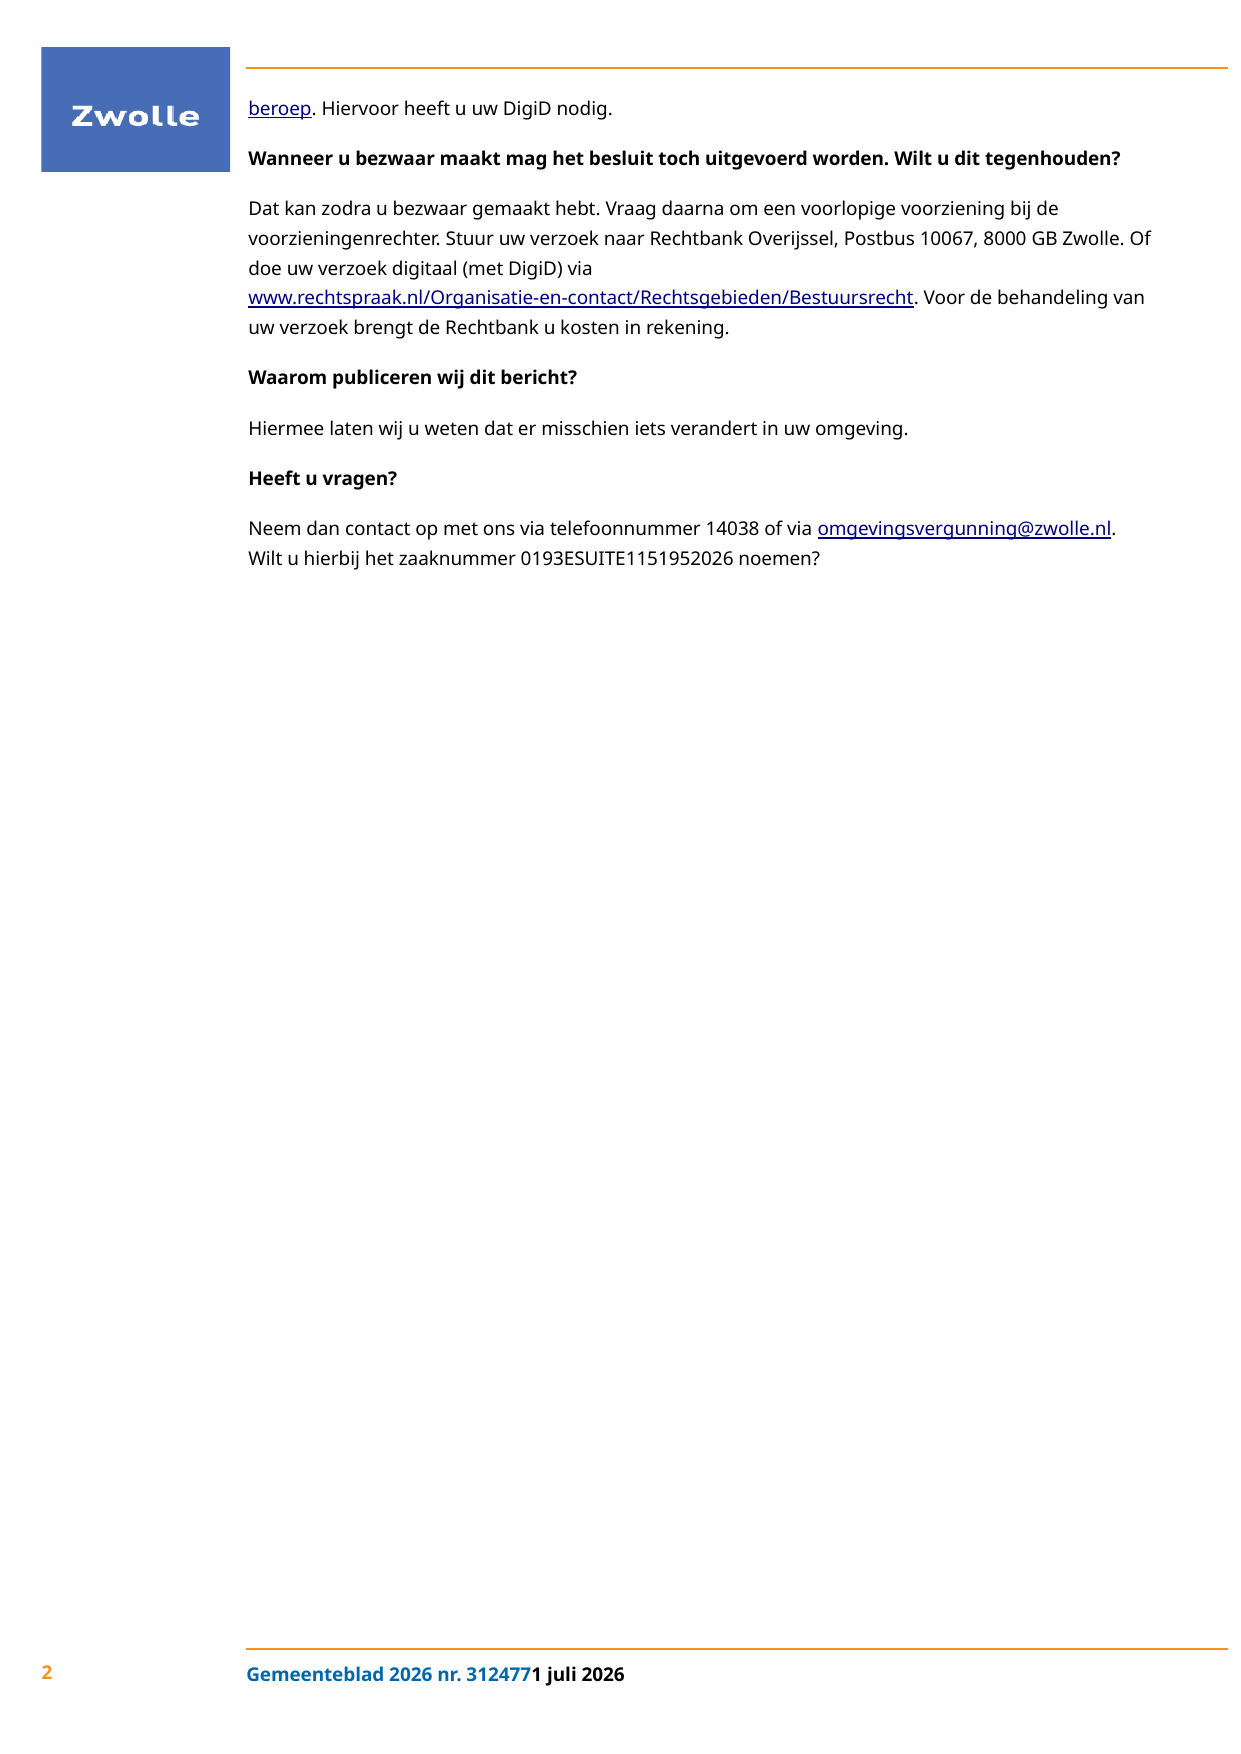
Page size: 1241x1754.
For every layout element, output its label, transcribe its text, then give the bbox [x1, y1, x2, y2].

text beroep. Hiervoor heeft u uw DigiD nodig. [248, 95, 1152, 121]
text Waarom publiceren wij dit bericht? [248, 364, 1152, 390]
text Wanneer u bezwaar maakt mag het besluit toch uitgevoerd worden. Wilt u dit tegenhouden? [248, 145, 1152, 171]
text Dat kan zodra u bezwaar gemaakt hebt. Vraag daarna om een voorlopige voorziening bij de voorzieningenrechter. Stuur uw verzoek naar Rechtbank Overijssel, Postbus 10067, 8000 GB Zwolle. Of doe uw verzoek digitaal (met DigiD) via www.rechtspraak.nl/Organisatie-en-contact/Rechtsgebieden/Bestuursrecht. Voor de behandeling van uw verzoek brengt de Rechtbank u kosten in rekening. [248, 196, 1152, 340]
text Hiermee laten wij u weten dat er misschien iets verandert in uw omgeving. [248, 415, 1152, 441]
text Neem dan contact op met ons via telefoonnummer 14038 of via omgevingsvergunning@zwolle.nl. Wilt u hierbij het zaaknummer 0193ESUITE1151952026 noemen? [248, 516, 1152, 571]
text Heeft u vragen? [248, 465, 1152, 491]
picture [41, 47, 231, 172]
